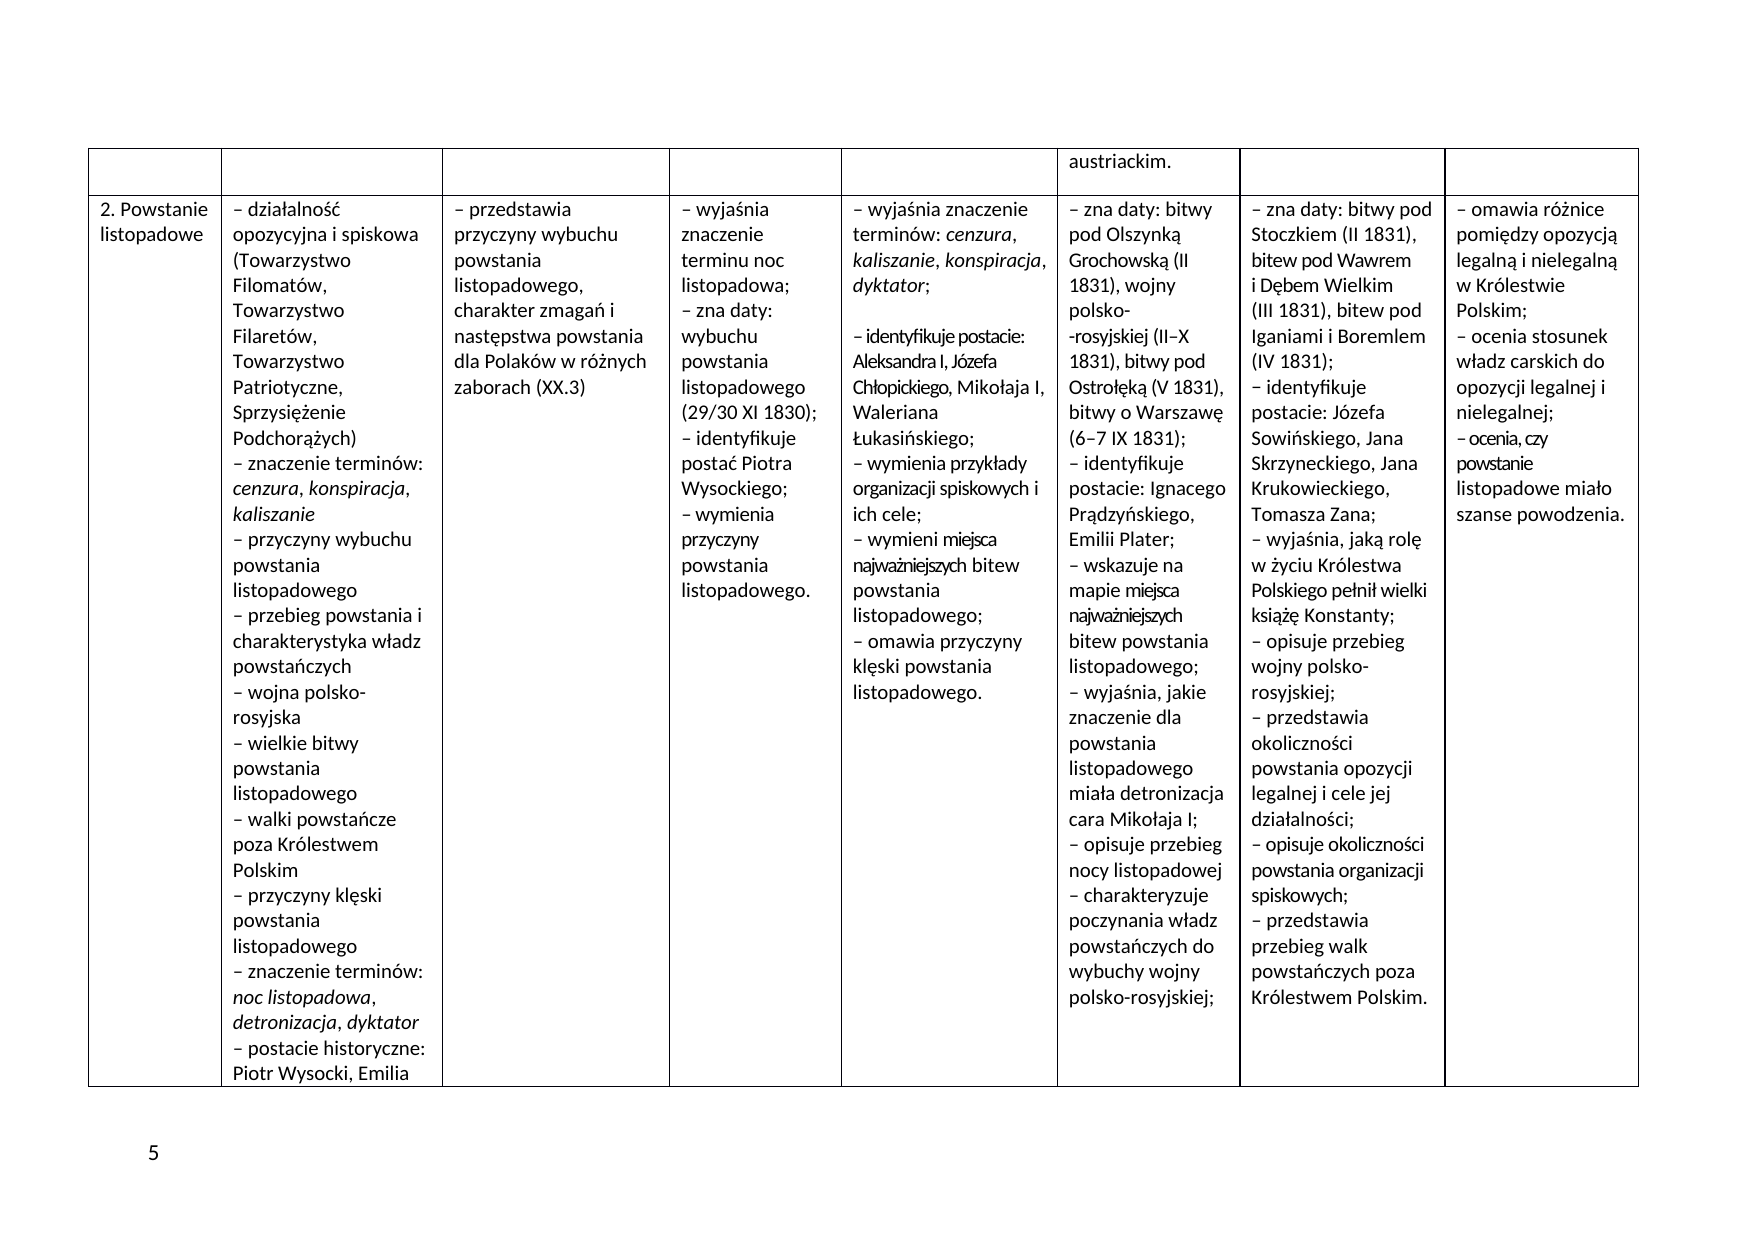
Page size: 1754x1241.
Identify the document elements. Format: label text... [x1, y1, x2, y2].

table_cell [670, 149, 841, 195]
table_cell 2. Powstanie listopadowe [89, 196, 221, 1086]
table_cell – zna daty: bitwy pod Stoczkiem (II 1831), bitew pod Wawrem i Dębem Wielkim (III 1831), bitew pod Iganiami i Boremlem (IV 1831); − identyfikuje postacie: Józefa Sowińskiego, Jana Skrzyneckiego, Jana Krukowieckiego, Tomasza Zana; – wyjaśnia, jaką rolę w życiu Królestwa Polskiego pełnił wielki książę Konstanty; – opisuje przebieg wojny polsko-rosyjskiej; – przedstawia okoliczności powstania opozycji legalnej i cele jej działalności; – opisuje okoliczności powstania organizacji spiskowych; – przedstawia przebieg walk powstańczych poza Królestwem Polskim. [1241, 196, 1444, 1086]
table_cell – działalność opozycyjna i spiskowa (Towarzystwo Filomatów, Towarzystwo Filaretów, Towarzystwo Patriotyczne, Sprzysiężenie Podchorążych) – znaczenie terminów: cenzura, konspiracja, kaliszanie – przyczyny wybuchu powstania listopadowego – przebieg powstania i charakterystyka władz powstańczych – wojna polsko-rosyjska – wielkie bitwy powstania listopadowego – walki powstańcze poza Królestwem Polskim – przyczyny klęski powstania listopadowego – znaczenie terminów: noc listopadowa, detronizacja, dyktator – postacie historyczne: Piotr Wysocki, Emilia [222, 196, 442, 1086]
table_cell – przedstawia przyczyny wybuchu powstania listopadowego, charakter zmagań i następstwa powstania dla Polaków w różnych zaborach (XX.3) [443, 196, 669, 1086]
table_cell – wyjaśnia znaczenie terminu noc listopadowa; – zna daty: wybuchu powstania listopadowego (29/30 XI 1830); – identyfikuje postać Piotra Wysockiego; – wymienia przyczyny powstania listopadowego. [670, 196, 841, 1086]
table_cell [222, 149, 442, 195]
table_cell [842, 149, 1057, 195]
table_cell – omawia różnice pomiędzy opozycją legalną i nielegalną w Królestwie Polskim; – ocenia stosunek władz carskich do opozycji legalnej i nielegalnej; – ocenia, czy powstanie listopadowe miało szanse powodzenia. [1446, 196, 1638, 1086]
table_cell – wyjaśnia znaczenie terminów: cenzura, kaliszanie, konspiracja, dyktator; – identyfikuje postacie: Aleksandra I, Józefa Chłopickiego, Mikołaja I, Waleriana Łukasińskiego; – wymienia przykłady organizacji spiskowych i ich cele; – wymieni miejsca najważniejszych bitew powstania listopadowego; – omawia przyczyny klęski powstania listopadowego. [842, 196, 1057, 1086]
table_cell austriackim. [1058, 149, 1239, 195]
table_cell [89, 149, 221, 195]
table_cell [443, 149, 669, 195]
table_cell – zna daty: bitwy pod Olszynką Grochowską (II 1831), wojny polsko- -rosyjskiej (II–X 1831), bitwy pod Ostrołęką (V 1831), bitwy o Warszawę (6–7 IX 1831); – identyfikuje postacie: Ignacego Prądzyńskiego, Emilii Plater; – wskazuje na mapie miejsca najważniejszych bitew powstania listopadowego; – wyjaśnia, jakie znaczenie dla powstania listopadowego miała detronizacja cara Mikołaja I; – opisuje przebieg nocy listopadowej – charakteryzuje poczynania władz powstańczych do wybuchy wojny polsko-rosyjskiej; [1058, 196, 1239, 1086]
table_cell [1446, 149, 1638, 195]
table_cell [1241, 149, 1444, 195]
